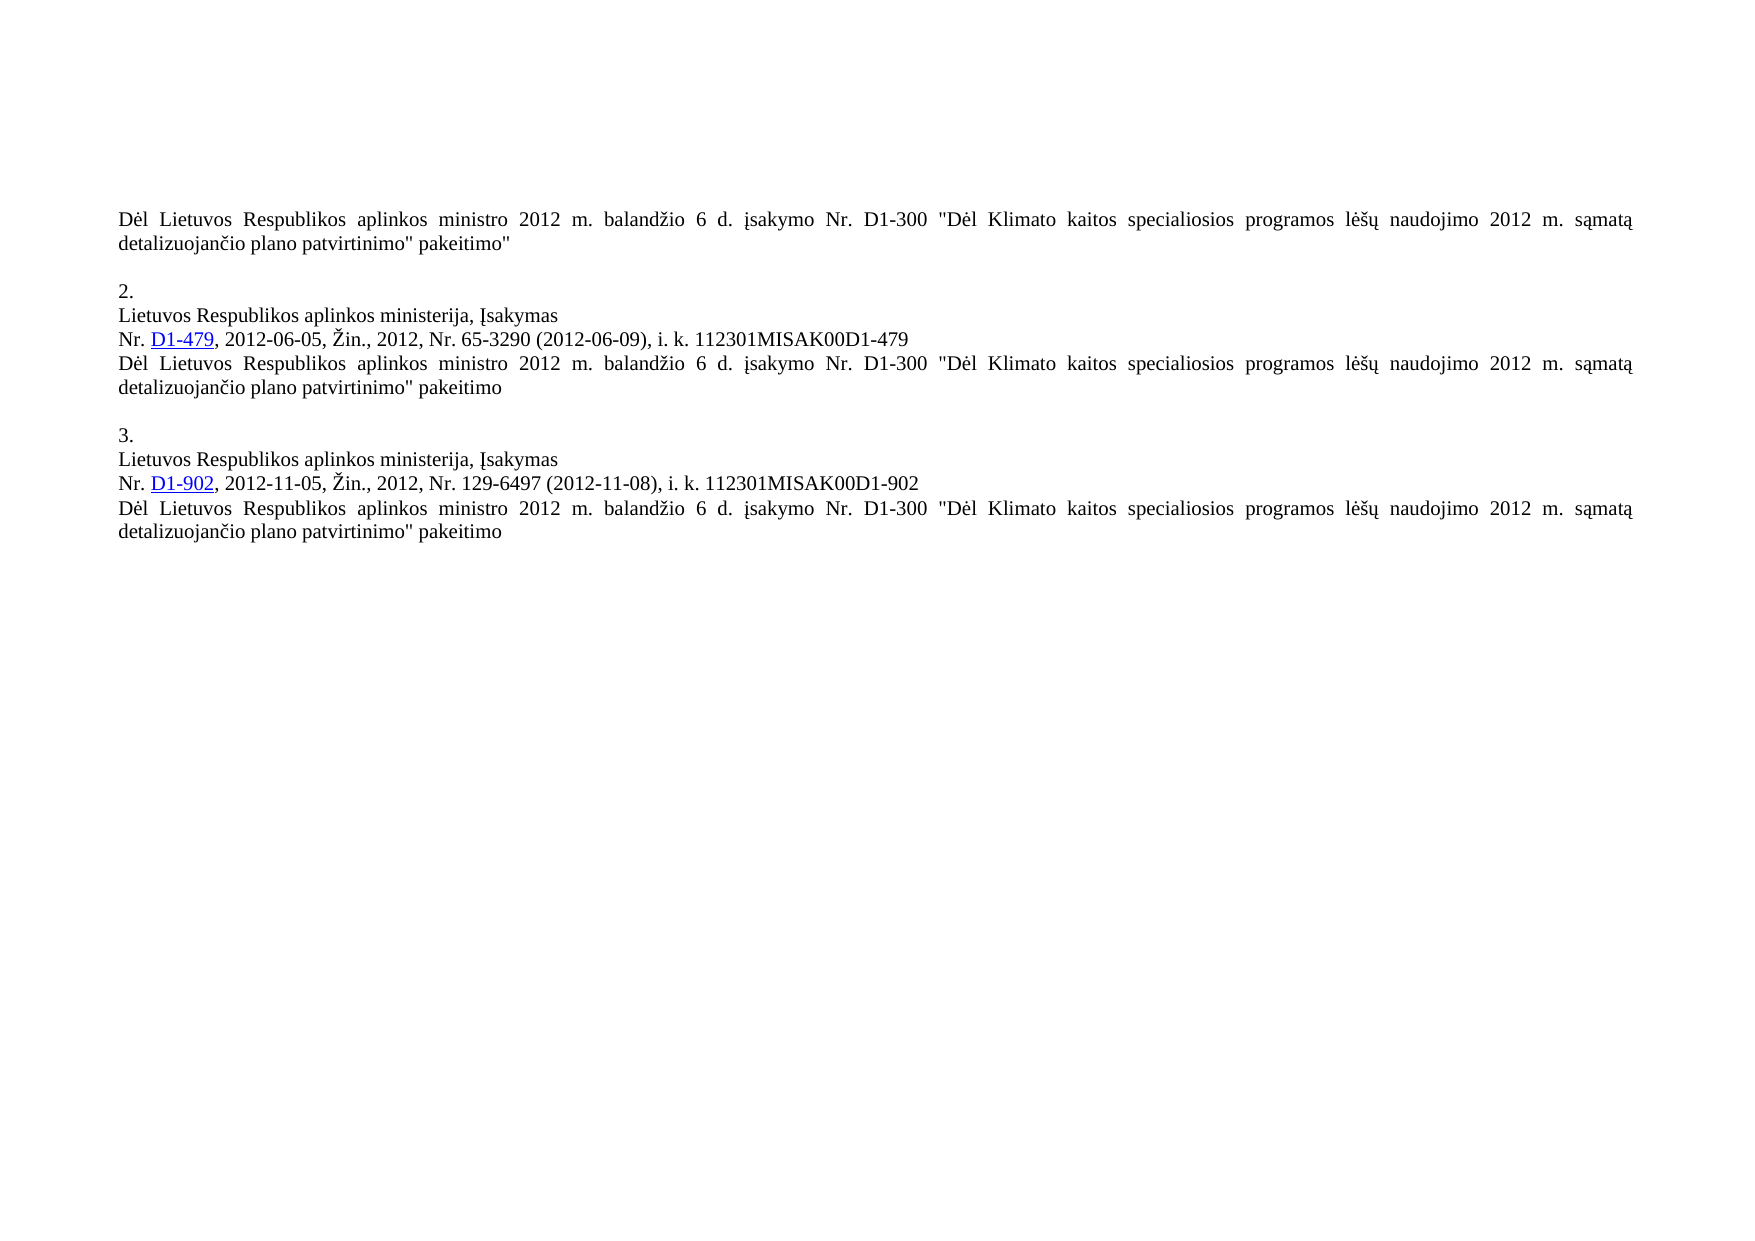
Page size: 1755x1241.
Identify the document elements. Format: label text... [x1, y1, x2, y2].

text Nr. D1-902, 2012-11-05, Žin., 2012, Nr. 129-6497 (2012-11-08), i. k. 112301MISAK00D1-902 [118, 471, 1636, 495]
text Lietuvos Respublikos aplinkos ministerija, Įsakymas [118, 447, 1636, 471]
text Dėl Lietuvos Respublikos aplinkos ministro 2012 m. balandžio 6 d. įsakymo Nr. D1-300 "Dėl Klimato kaitos specialiosios programos lėšų naudojimo 2012 m. sąmatą detalizuojančio plano patvirtinimo" pakeitimo" [118, 207, 1636, 255]
text Dėl Lietuvos Respublikos aplinkos ministro 2012 m. balandžio 6 d. įsakymo Nr. D1-300 "Dėl Klimato kaitos specialiosios programos lėšų naudojimo 2012 m. sąmatą detalizuojančio plano patvirtinimo" pakeitimo [118, 351, 1636, 399]
text 2. [118, 279, 1636, 303]
text 3. [118, 423, 1636, 447]
text Nr. D1-479, 2012-06-05, Žin., 2012, Nr. 65-3290 (2012-06-09), i. k. 112301MISAK00D1-479 [118, 327, 1636, 351]
text Dėl Lietuvos Respublikos aplinkos ministro 2012 m. balandžio 6 d. įsakymo Nr. D1-300 "Dėl Klimato kaitos specialiosios programos lėšų naudojimo 2012 m. sąmatą detalizuojančio plano patvirtinimo" pakeitimo [118, 495, 1636, 543]
text Lietuvos Respublikos aplinkos ministerija, Įsakymas [118, 303, 1636, 327]
